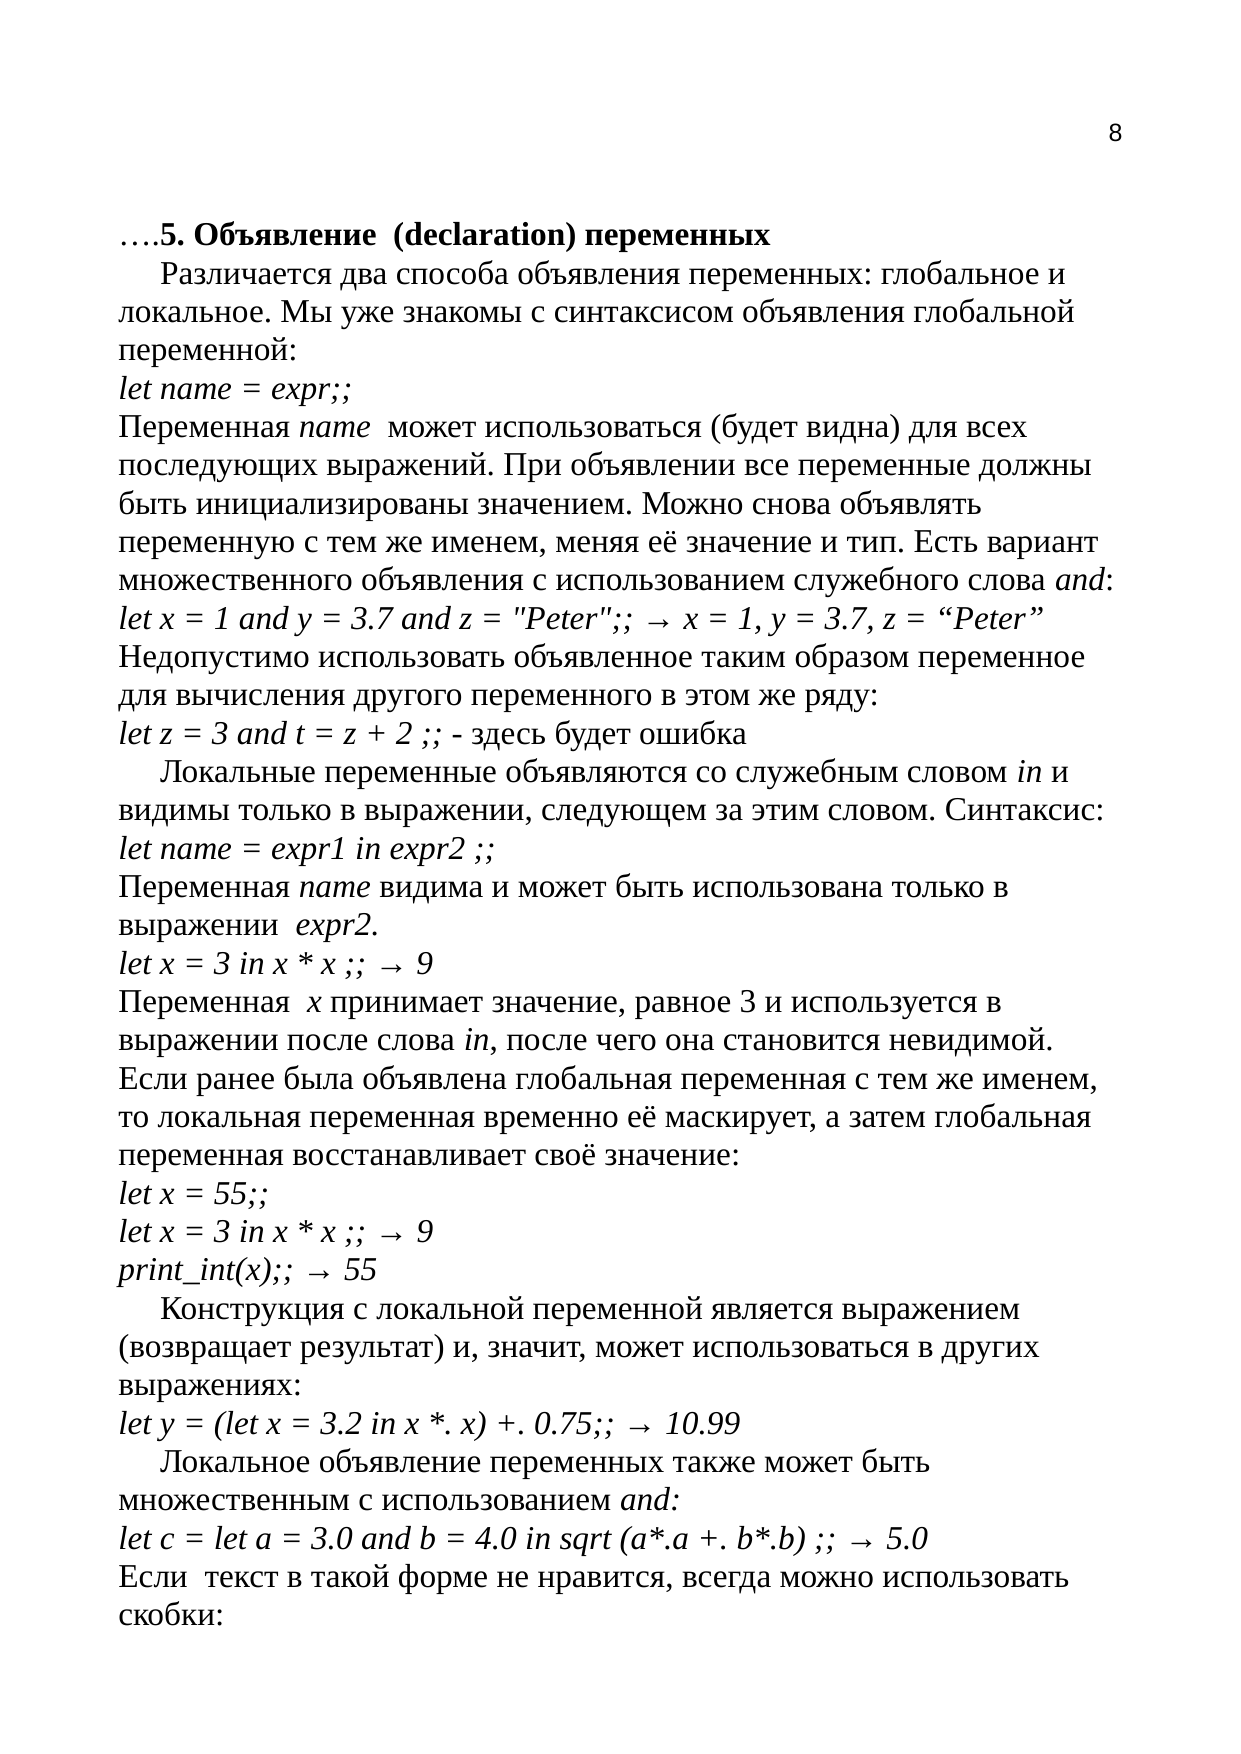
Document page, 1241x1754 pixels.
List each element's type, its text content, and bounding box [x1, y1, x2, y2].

text Переменная name видима и может быть использована только в выражении expr2. [118, 866, 1122, 943]
text Если текст в такой форме не нравится, всегда можно использовать скобки: [118, 1556, 1122, 1633]
text print_int(x);; → 55 [118, 1250, 1122, 1288]
text let z = 3 and t = z + 2 ;; - здесь будет ошибка [118, 713, 1122, 751]
text Различается два способа объявления переменных: глобальное и локальное. Мы уже знакомы с синтаксисом объявления глобальной переменной: [118, 253, 1122, 368]
text let y = (let x = 3.2 in x *. x) +. 0.75;; → 10.99 [118, 1403, 1122, 1441]
text let x = 1 and y = 3.7 and z = "Peter";; → x = 1, y = 3.7, z = “Peter” [118, 598, 1122, 636]
text let x = 3 in x * x ;; → 9 [118, 943, 1122, 981]
text Локальное объявление переменных также может быть множественным с использованием and: [118, 1441, 1122, 1518]
text let c = let a = 3.0 and b = 4.0 in sqrt (a*.a +. b*.b) ;; → 5.0 [118, 1518, 1122, 1556]
text Локальные переменные объявляются со служебным словом in и видимы только в выражении, следующем за этим словом. Синтаксис: [118, 751, 1122, 828]
text let x = 55;; [118, 1173, 1122, 1211]
text let x = 3 in x * x ;; → 9 [118, 1211, 1122, 1250]
text Недопустимо использовать объявленное таким образом переменное для вычисления другого переменного в этом же ряду: [118, 636, 1122, 713]
text let name = expr;; [118, 368, 1122, 406]
text Переменная x принимает значение, равное 3 и используется в выражении после слова in, после чего она становится невидимой. Если ранее была объявлена глобальная переменная с тем же именем, то локальная переменная временно её маскирует, а затем глобальная переменная восстанавливает своё значение: [118, 981, 1122, 1173]
text Конструкция с локальной переменной является выражением (возвращает результат) и, значит, может использоваться в других выражениях: [118, 1288, 1122, 1403]
text let name = expr1 in expr2 ;; [118, 828, 1122, 866]
text Переменная name может использоваться (будет видна) для всех последующих выражений. При объявлении все переменные должны быть инициализированы значением. Можно снова объявлять переменную с тем же именем, меняя её значение и тип. Есть вариант множественного объявления с использованием служебного слова and: [118, 406, 1122, 598]
text ….5. Объявление (declaration) переменных [118, 215, 1122, 253]
